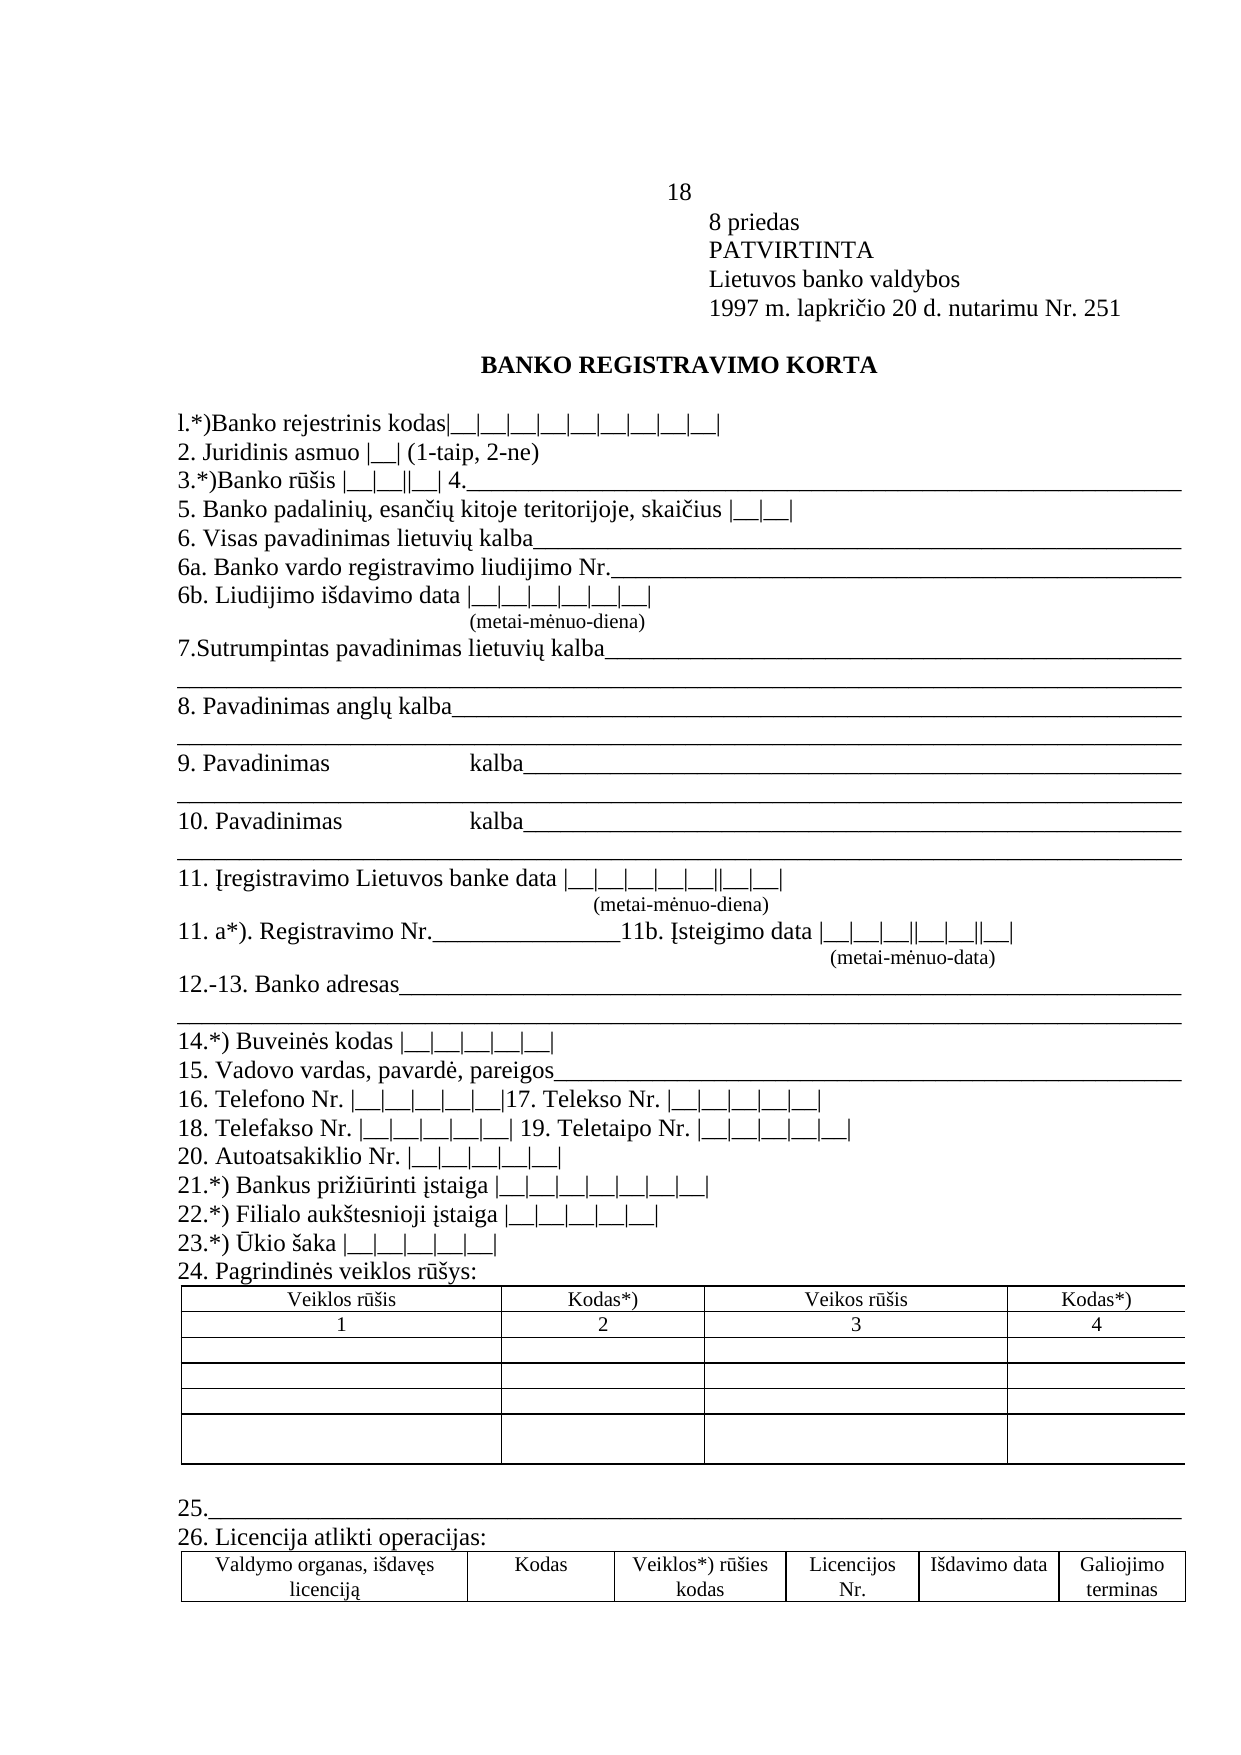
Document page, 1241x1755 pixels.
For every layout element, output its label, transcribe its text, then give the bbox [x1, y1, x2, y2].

text 18. Telefakso Nr. |__|__|__|__|__| 19. Teletaipo Nr. |__|__|__|__|__| [177, 1113, 1181, 1141]
table_cell 4 [1008, 1312, 1185, 1336]
text 12.-13. Banko adresas [177, 969, 1181, 998]
table_cell 1 [182, 1312, 501, 1336]
table_header Veikos rūšis [705, 1287, 1007, 1311]
text (metai-mėnuo-diena) [177, 609, 1181, 633]
table_header Kodas [468, 1552, 614, 1601]
table_cell [1008, 1338, 1185, 1362]
table_header Kodas*) [502, 1287, 704, 1311]
table_cell [182, 1389, 501, 1413]
table_cell [705, 1338, 1007, 1362]
text 24. Pagrindinės veiklos rūšys: [177, 1256, 1181, 1285]
table_header Išdavimo data [920, 1552, 1058, 1601]
table_header Veiklos rūšis [182, 1287, 501, 1311]
table_header Veiklos*) rūšies kodas [615, 1552, 785, 1601]
table_header Licencijos Nr. [787, 1552, 918, 1601]
text 16. Telefono Nr. |__|__|__|__|__|17. Telekso Nr. |__|__|__|__|__| [177, 1084, 1181, 1113]
text 25. [177, 1493, 1181, 1522]
text 3.*)Banko rūšis |__|__||__| 4. [177, 465, 1181, 494]
text 7.Sutrumpintas pavadinimas lietuvių kalba [177, 633, 1181, 662]
text 11. a*). Registravimo Nr._______________11b. Įsteigimo data |__|__|__||__|__||__| [177, 916, 1181, 945]
table_header Galiojimo terminas [1060, 1552, 1185, 1601]
text 15. Vadovo vardas, pavardė, pareigos [177, 1055, 1181, 1084]
text 6. Visas pavadinimas lietuvių kalba [177, 523, 1181, 552]
table_cell [705, 1389, 1007, 1413]
table_cell [502, 1364, 704, 1388]
table_cell [182, 1338, 501, 1362]
text 23.*) Ūkio šaka |__|__|__|__|__| [177, 1228, 1181, 1256]
table_cell [705, 1415, 1007, 1463]
table_cell [182, 1415, 501, 1463]
text 1997 m. lapkričio 20 d. nutarimu Nr. 251 [177, 293, 1181, 322]
text 2. Juridinis asmuo |__| (1-taip, 2-ne) [177, 437, 1181, 465]
text 20. Autoatsakiklio Nr. |__|__|__|__|__| [177, 1141, 1181, 1170]
text 5. Banko padalinių, esančių kitoje teritorijoje, skaičius |__|__| [177, 494, 1181, 523]
text (metai-mėnuo-diena) [177, 892, 1181, 916]
text 26. Licencija atlikti operacijas: [177, 1522, 1181, 1551]
text 6a. Banko vardo registravimo liudijimo Nr. [177, 552, 1181, 580]
table_cell [502, 1338, 704, 1362]
table_cell [1008, 1389, 1185, 1413]
table_cell [1008, 1415, 1185, 1463]
text l.*)Banko rejestrinis kodas|__|__|__|__|__|__|__|__|__| [177, 408, 1181, 437]
table_header Kodas*) [1008, 1287, 1185, 1311]
table_cell [502, 1415, 704, 1463]
text 8. Pavadinimas anglų kalba [177, 691, 1181, 719]
table_header Valdymo organas, išdavęs licenciją [182, 1552, 467, 1601]
text 14.*) Buveinės kodas |__|__|__|__|__| [177, 1026, 1181, 1055]
text BANKO REGISTRAVIMO KORTA [177, 350, 1181, 379]
text (metai-mėnuo-data) [177, 945, 1181, 969]
text 21.*) Bankus prižiūrinti įstaiga |__|__|__|__|__|__|__| [177, 1170, 1181, 1199]
table_cell [705, 1364, 1007, 1388]
text 11. Įregistravimo Lietuvos banke data |__|__|__|__|__||__|__| [177, 863, 1181, 892]
text 8 priedas [709, 207, 1181, 235]
table_cell [502, 1389, 704, 1413]
text 6b. Liudijimo išdavimo data |__|__|__|__|__|__| [177, 580, 1181, 609]
text Lietuvos banko valdybos [177, 264, 1181, 293]
table_cell 2 [502, 1312, 704, 1336]
table_cell 3 [705, 1312, 1007, 1336]
table_cell [1008, 1364, 1185, 1388]
text 22.*) Filialo aukštesnioji įstaiga |__|__|__|__|__| [177, 1199, 1181, 1228]
text PATVIRTINTA [177, 235, 1181, 264]
text 9. Pavadinimas kalba [177, 748, 1181, 777]
table_cell [182, 1364, 501, 1388]
text 10. Pavadinimas kalba [177, 806, 1181, 834]
